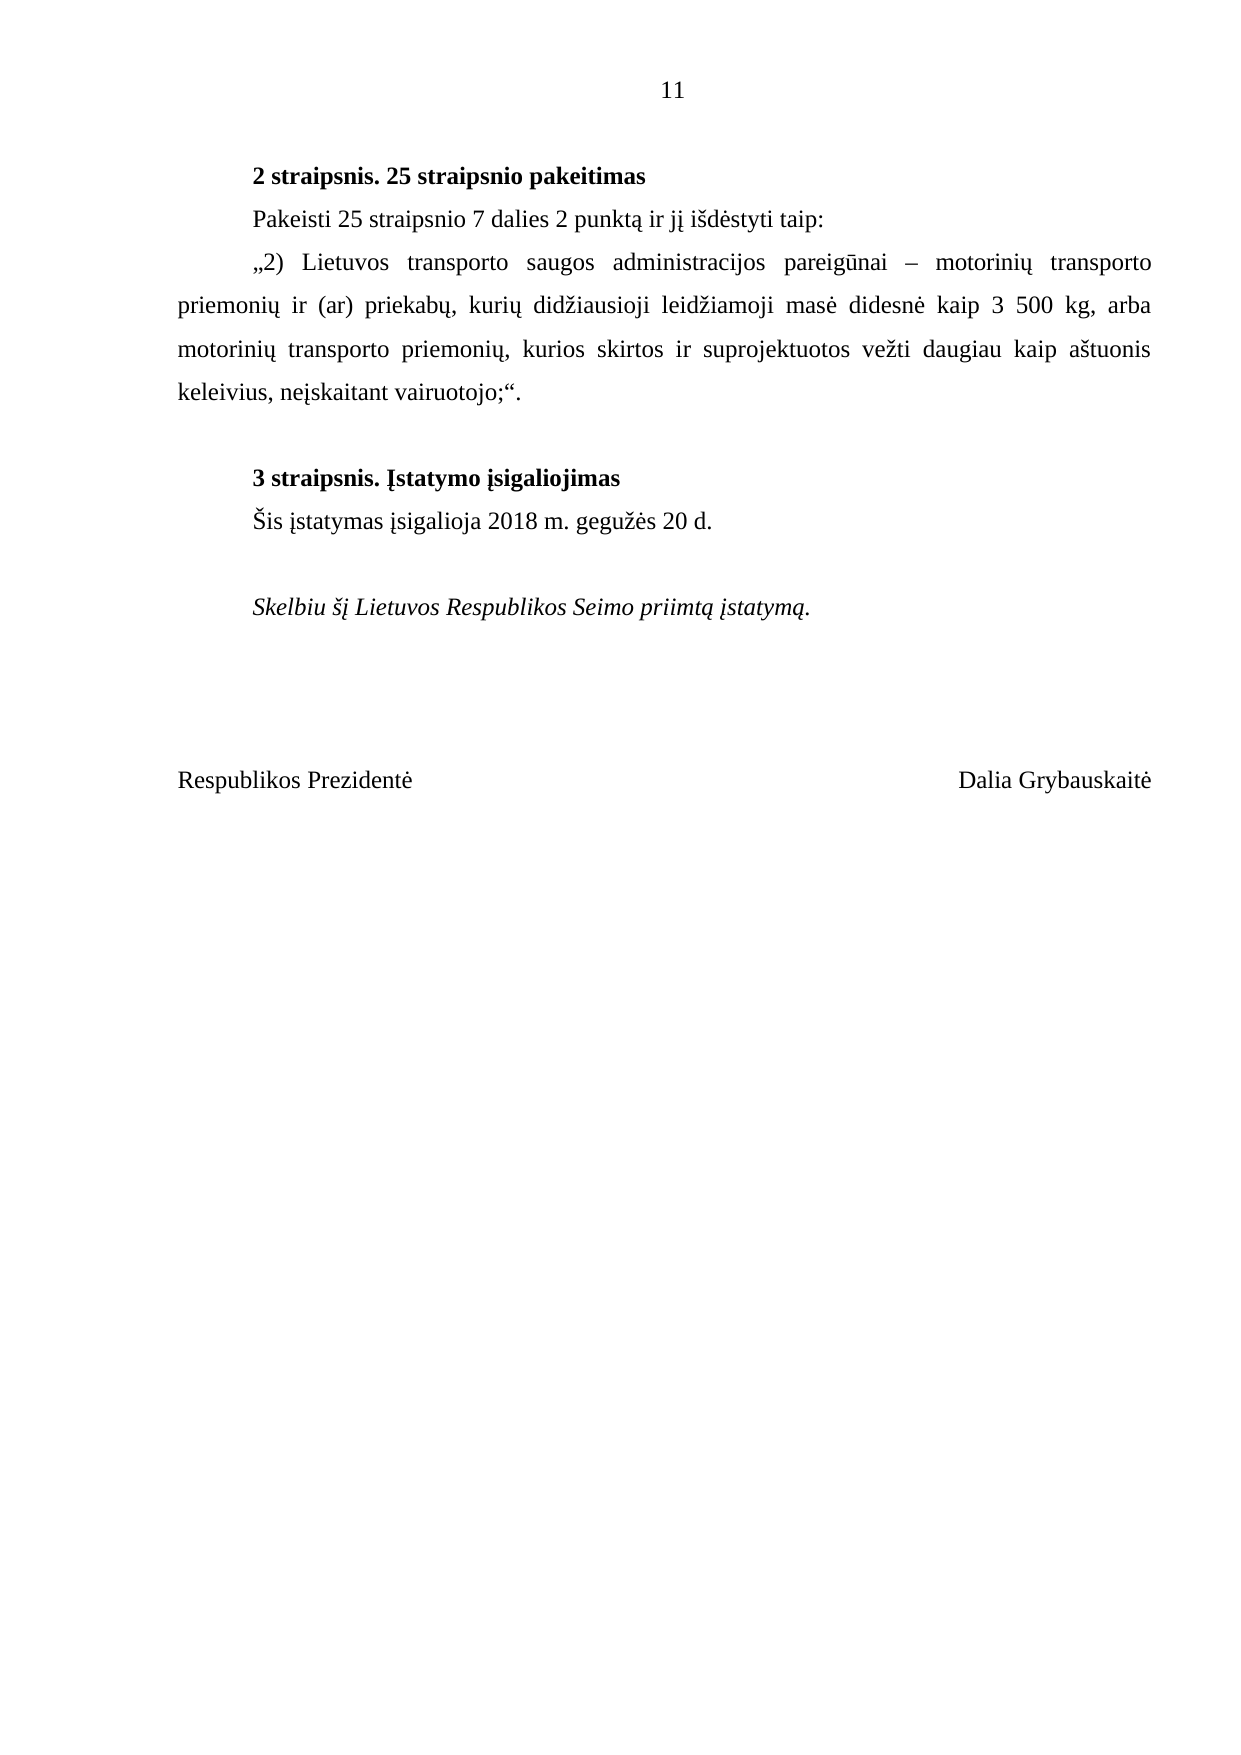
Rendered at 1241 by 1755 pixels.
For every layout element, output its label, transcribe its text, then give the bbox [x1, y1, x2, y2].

text Pakeisti 25 straipsnio 7 dalies 2 punktą ir jį išdėstyti taip: [177, 204, 1152, 233]
text Šis įstatymas įsigalioja 2018 m. gegužės 20 d. [177, 506, 1152, 535]
text 3 straipsnis. Įstatymo įsigaliojimas [177, 463, 1152, 492]
text Respublikos Prezidentė Dalia Grybauskaitė [177, 765, 1152, 794]
text „2) Lietuvos transporto saugos administracijos pareigūnai – motorinių transporto priemonių ir (ar) priekabų, kurių didžiausioji leidžiamoji masė didesnė kaip 3 500 kg, arba motorinių transporto priemonių, kurios skirtos ir suprojektuotos vežti daugiau kaip aštuonis keleivius, neįskaitant vairuotojo;“. [177, 247, 1152, 406]
text 2 straipsnis. 25 straipsnio pakeitimas [177, 161, 1152, 190]
text Skelbiu šį Lietuvos Respublikos Seimo priimtą įstatymą. [177, 592, 1152, 621]
